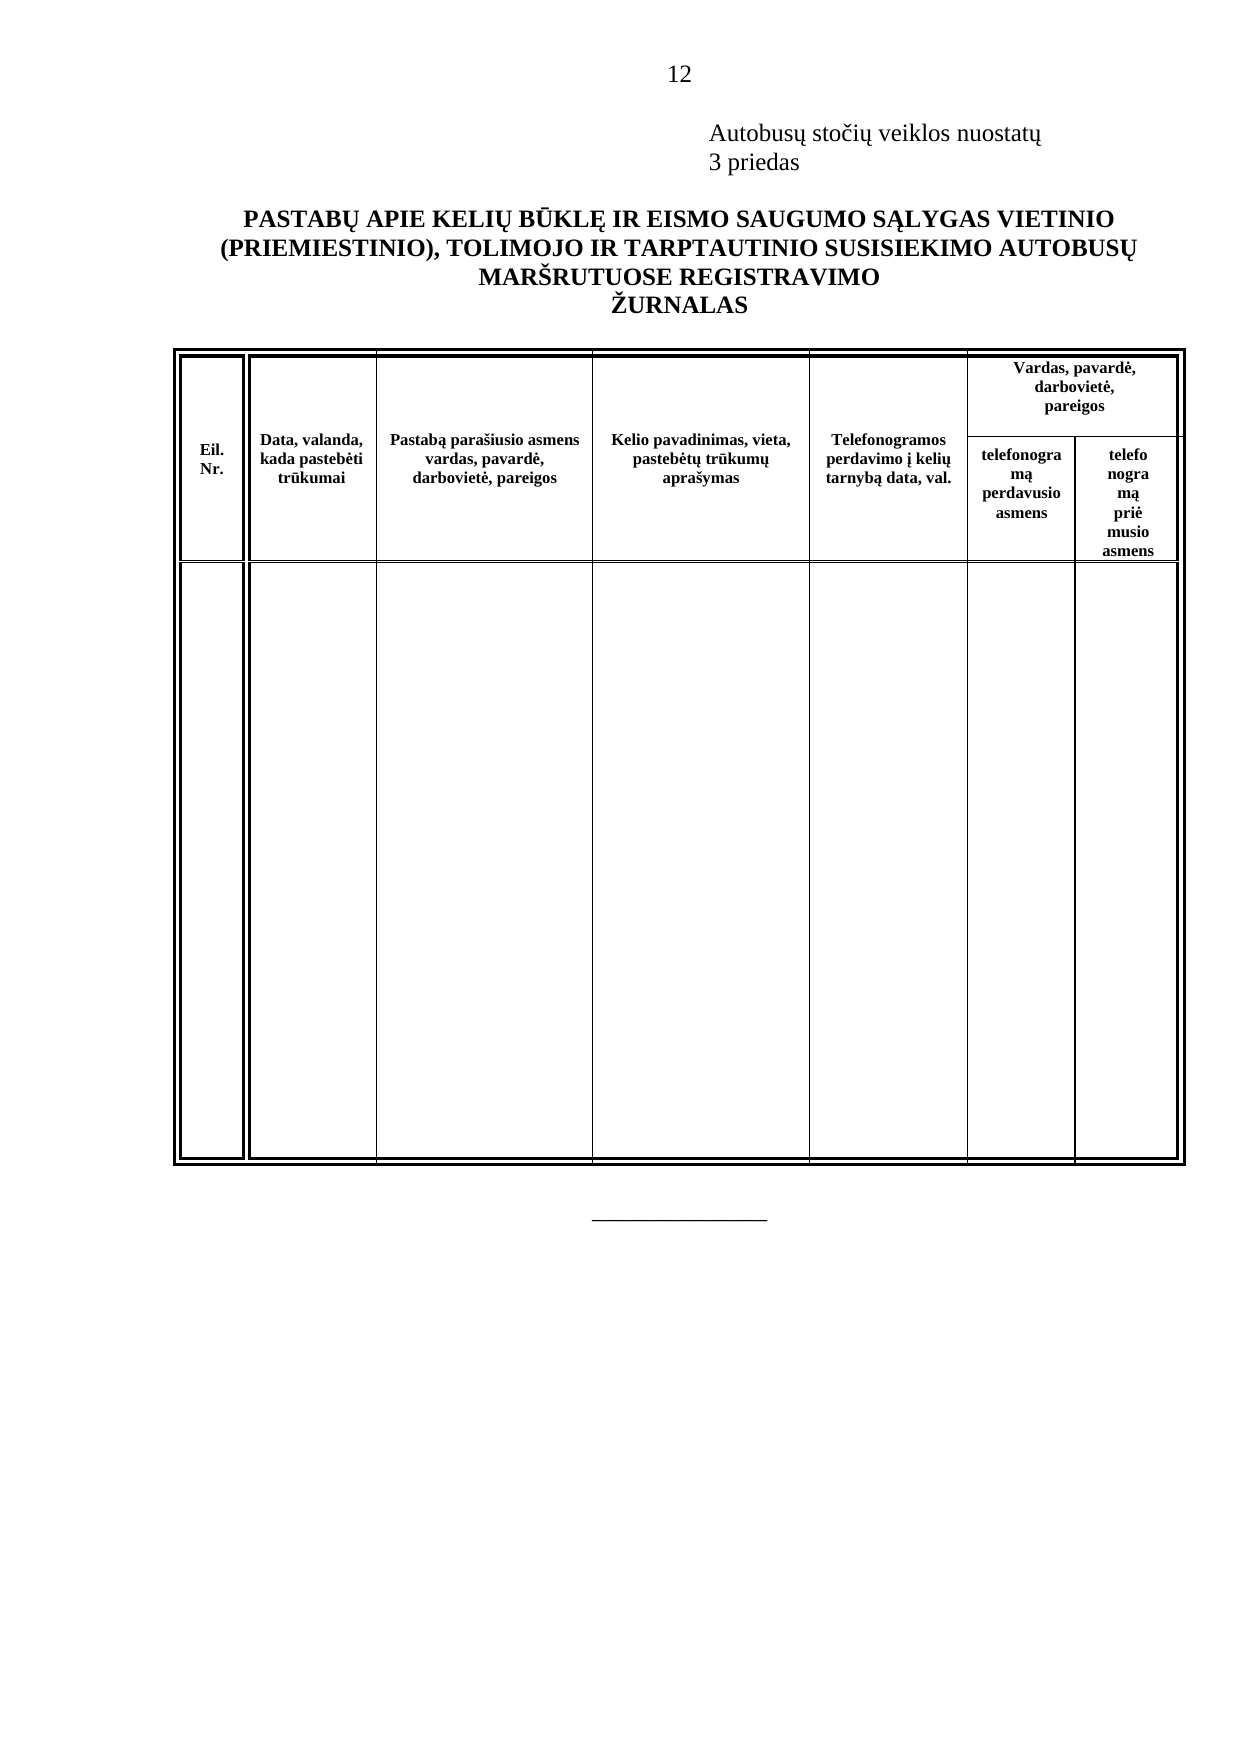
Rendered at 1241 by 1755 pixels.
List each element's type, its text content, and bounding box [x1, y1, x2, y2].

table_header Pastabą parašiusio asmens vardas, pavardė, darbovietė, pareigos [377, 358, 592, 560]
table_header Eil. Nr. [177, 351, 246, 560]
table_cell [251, 563, 376, 1157]
table_cell telefo nogra mą priė musio asmens [1076, 437, 1176, 560]
table_header Vardas, pavardė, darbovietė, pareigos [968, 351, 1181, 436]
table_header Telefonogramos perdavimo į kelių tarnybą data, val. [810, 358, 967, 560]
table_cell [810, 563, 967, 1157]
table_header Data, valanda, kada pastebėti trūkumai [246, 351, 376, 560]
table_header Kelio pavadinimas, vieta, pastebėtų trūkumų aprašymas [593, 358, 809, 560]
table_cell [182, 563, 242, 1157]
table_cell [968, 563, 1074, 1157]
text 3 priedas [177, 147, 1181, 176]
table_cell [593, 563, 809, 1157]
table_cell [377, 563, 592, 1157]
table_cell telefonogra mą perdavusio asmens [968, 437, 1074, 560]
text PASTABŲ APIE KELIŲ BŪKLĘ IR EISMO SAUGUMO SĄLYGAS VIETINIO (PRIEMIESTINIO), TOLIMOJO IR TARPTAUTINIO SUSISIEKIMO AUTOBUSŲ MARŠRUTUOSE REGISTRAVIMO [177, 204, 1181, 291]
text ŽURNALAS [177, 291, 1181, 319]
text Autobusų stočių veiklos nuostatų [709, 118, 1181, 147]
text ______________ [177, 1195, 1181, 1223]
table_cell [1076, 563, 1176, 1157]
